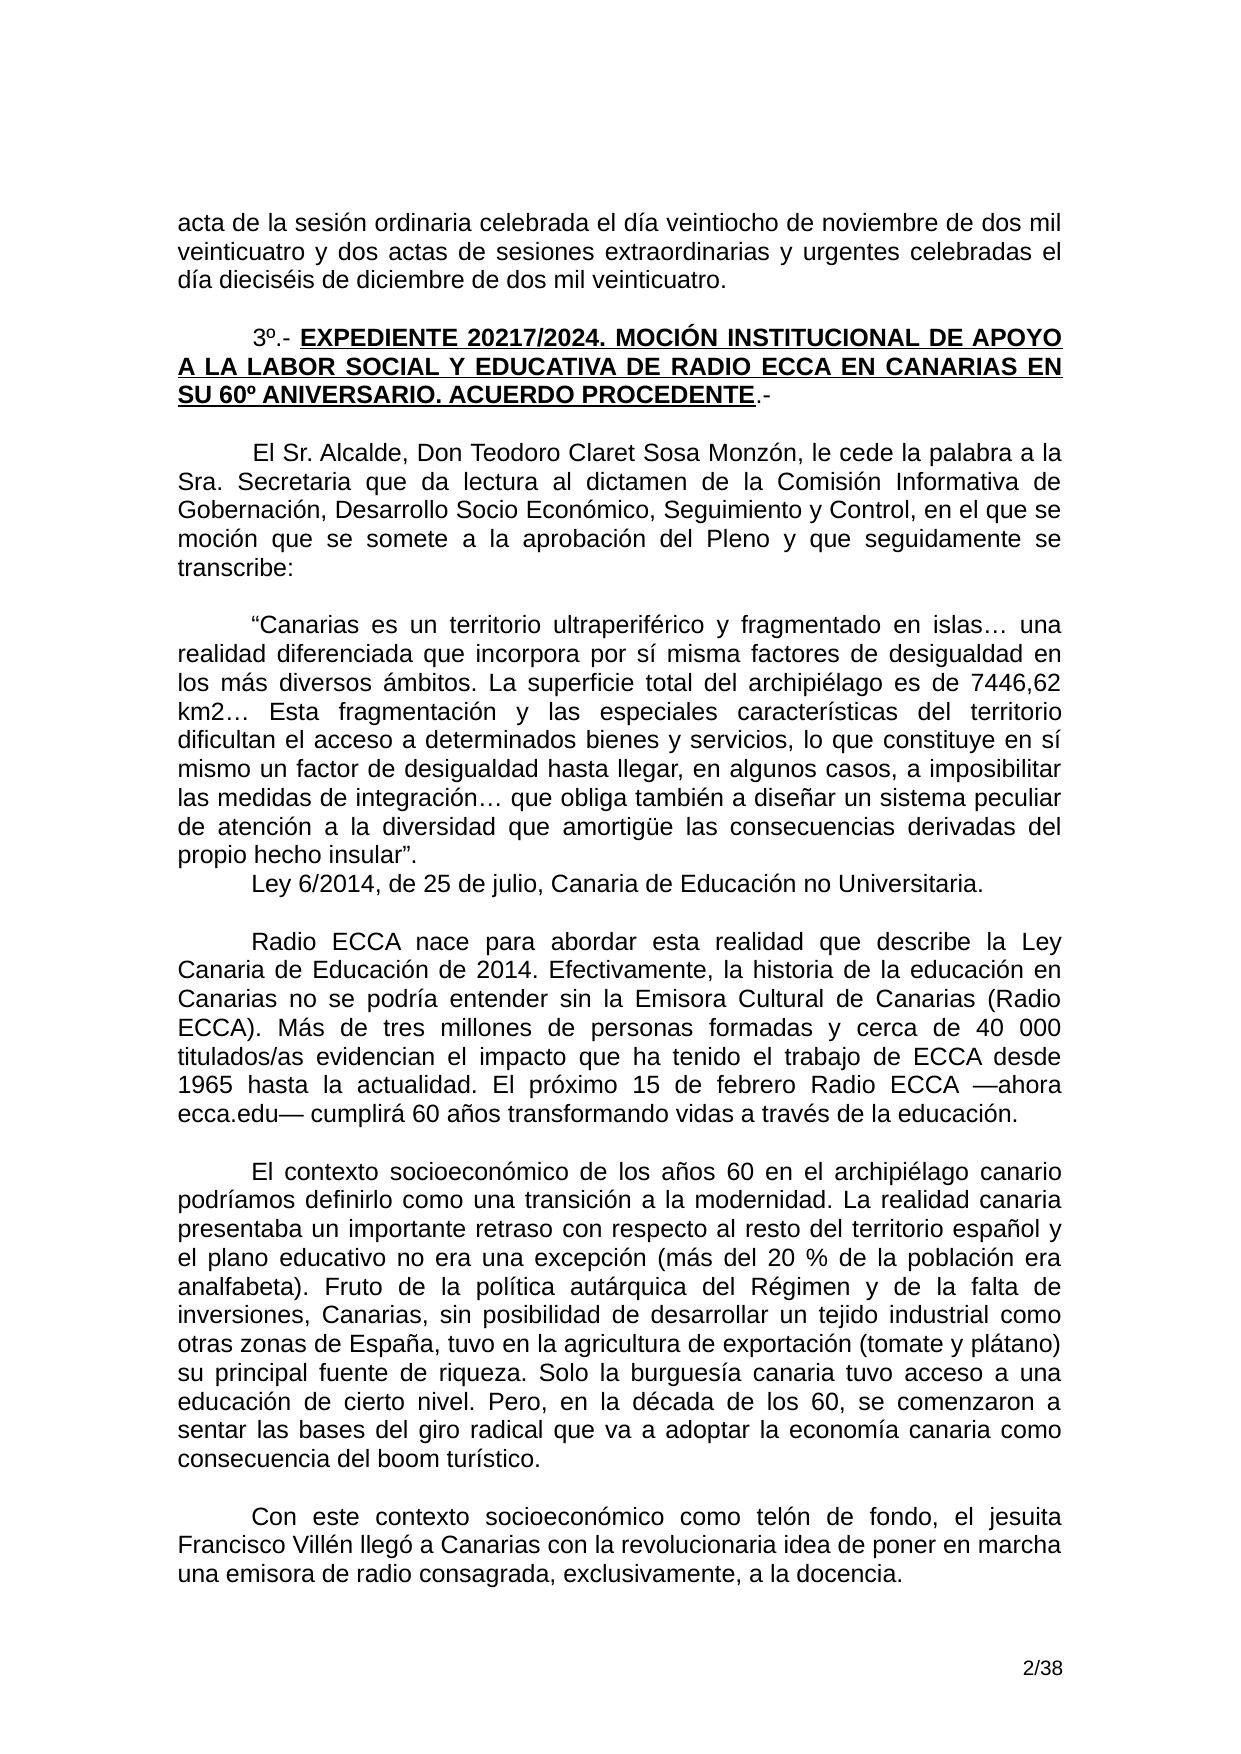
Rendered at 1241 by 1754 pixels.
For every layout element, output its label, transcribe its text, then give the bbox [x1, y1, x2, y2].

text Ley 6/2014, de 25 de julio, Canaria de Educación no Universitaria. [177, 869, 1063, 898]
text Radio ECCA nace para abordar esta realidad que describe la Ley Canaria de Educación de 2014. Efectivamente, la historia de la educación en Canarias no se podría entender sin la Emisora Cultural de Canarias (Radio ECCA). Más de tres millones de personas formadas y cerca de 40 000 titulados/as evidencian el impacto que ha tenido el trabajo de ECCA desde 1965 hasta la actualidad. El próximo 15 de febrero Radio ECCA —ahora ecca.edu— cumplirá 60 años transformando vidas a través de la educación. [177, 927, 1063, 1128]
text Con este contexto socioeconómico como telón de fondo, el jesuita Francisco Villén llegó a Canarias con la revolucionaria idea de poner en marcha una emisora de radio consagrada, exclusivamente, a la docencia. [177, 1502, 1063, 1588]
text “Canarias es un territorio ultraperiférico y fragmentado en islas… una realidad diferenciada que incorpora por sí misma factores de desigualdad en los más diversos ámbitos. La superficie total del archipiélago es de 7446,62 km2… Esta fragmentación y las especiales características del territorio dificultan el acceso a determinados bienes y servicios, lo que constituye en sí mismo un factor de desigualdad hasta llegar, en algunos casos, a imposibilitar las medidas de integración… que obliga también a diseñar un sistema peculiar de atención a la diversidad que amortigüe las consecuencias derivadas del propio hecho insular”. [177, 610, 1063, 869]
text acta de la sesión ordinaria celebrada el día veintiocho de noviembre de dos mil veinticuatro y dos actas de sesiones extraordinarias y urgentes celebradas el día dieciséis de diciembre de dos mil veinticuatro. [177, 208, 1063, 294]
text El contexto socioeconómico de los años 60 en el archipiélago canario podríamos definirlo como una transición a la modernidad. La realidad canaria presentaba un importante retraso con respecto al resto del territorio español y el plano educativo no era una excepción (más del 20 % de la población era analfabeta). Fruto de la política autárquica del Régimen y de la falta de inversiones, Canarias, sin posibilidad de desarrollar un tejido industrial como otras zonas de España, tuvo en la agricultura de exportación (tomate y plátano) su principal fuente de riqueza. Solo la burguesía canaria tuvo acceso a una educación de cierto nivel. Pero, en la década de los 60, se comenzaron a sentar las bases del giro radical que va a adoptar la economía canaria como consecuencia del boom turístico. [177, 1157, 1063, 1473]
text El Sr. Alcalde, Don Teodoro Claret Sosa Monzón, le cede la palabra a la Sra. Secretaria que da lectura al dictamen de la Comisión Informativa de Gobernación, Desarrollo Socio Económico, Seguimiento y Control, en el que se moción que se somete a la aprobación del Pleno y que seguidamente se transcribe: [177, 438, 1063, 582]
text SU 60º ANIVERSARIO. ACUERDO PROCEDENTE.- [177, 378, 1063, 409]
text 3º.- EXPEDIENTE 20217/2024. MOCIÓN INSTITUCIONAL DE APOYO A LA LABOR SOCIAL Y EDUCATIVA DE RADIO ECCA EN CANARIAS EN [177, 323, 1063, 377]
